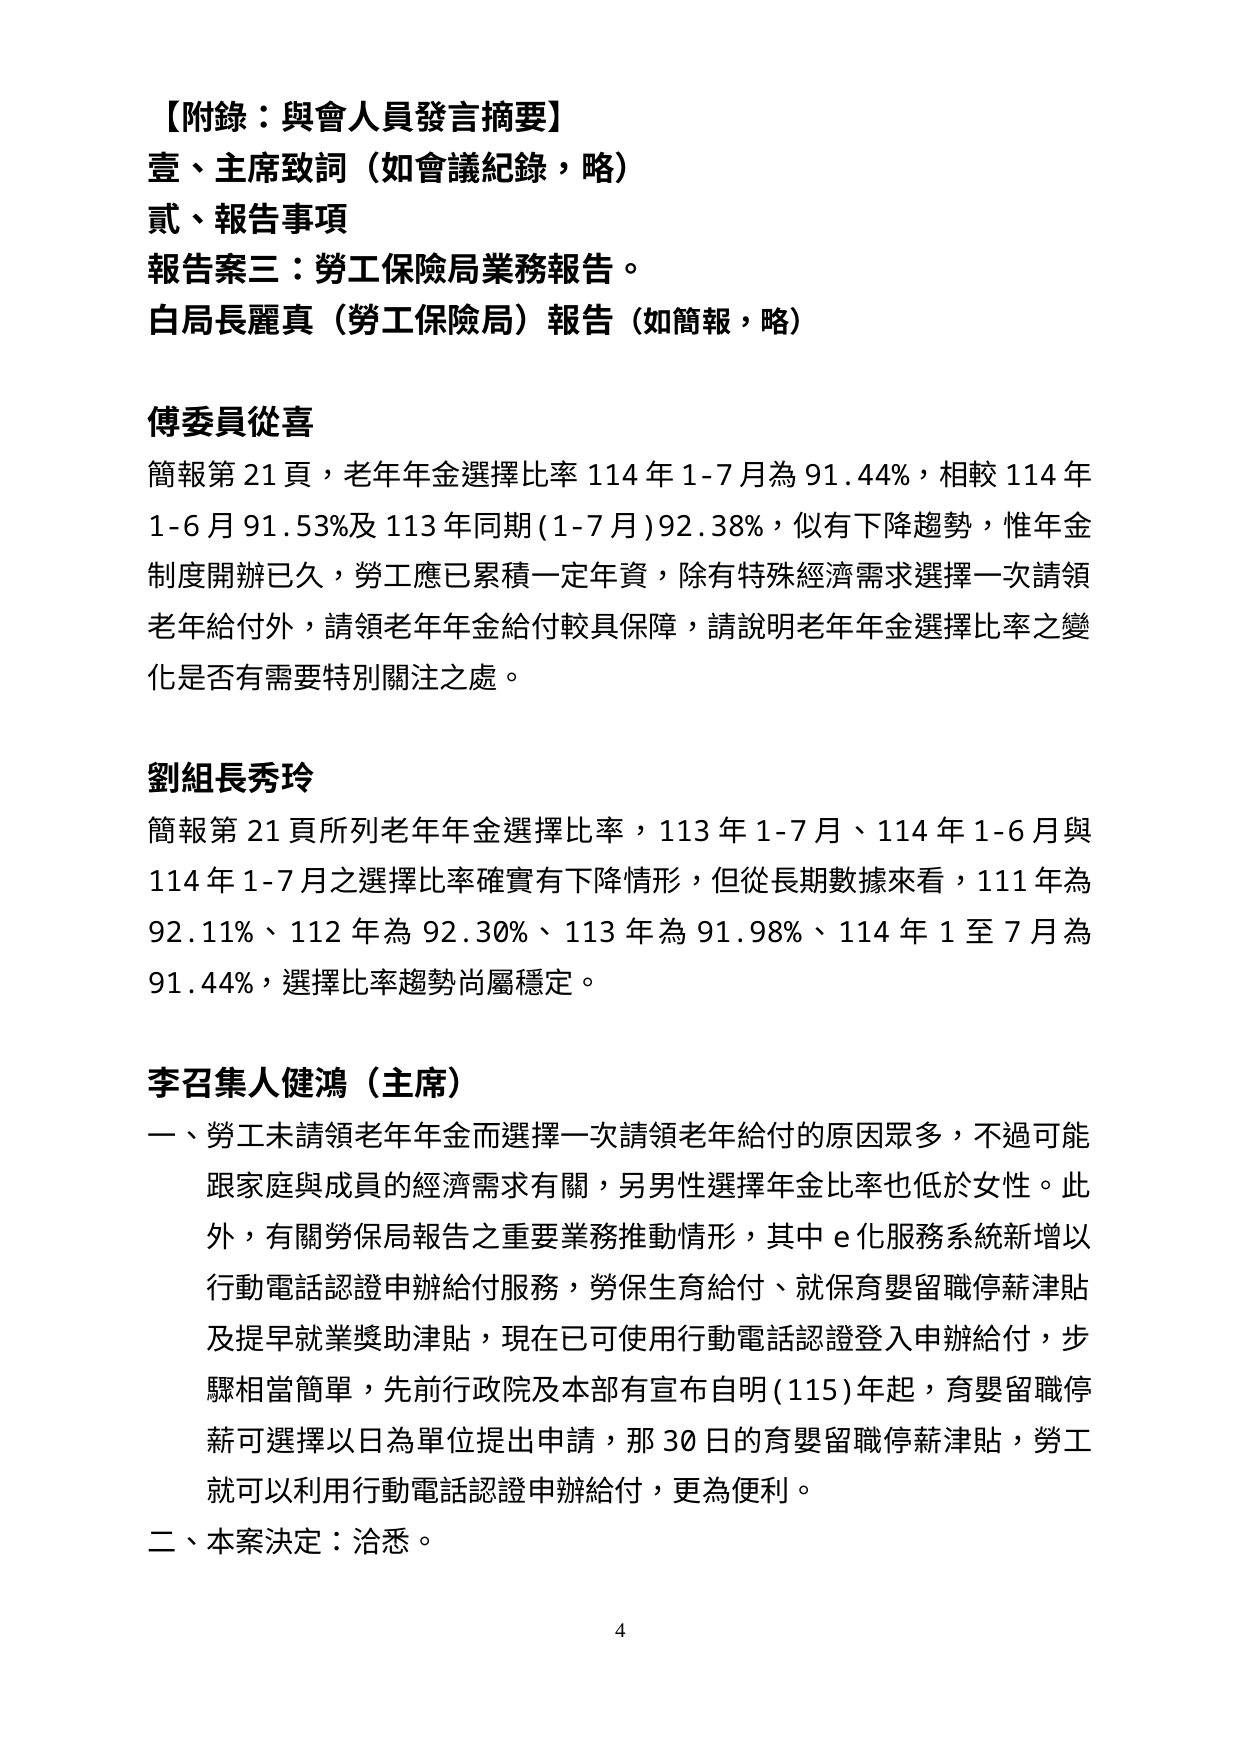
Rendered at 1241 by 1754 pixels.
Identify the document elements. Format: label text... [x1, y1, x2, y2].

text 白局長麗真（勞工保險局）報告（如簡報，略） [148, 292, 1093, 343]
text 一、勞工未請領老年年金而選擇一次請領老年給付的原因眾多，不過可能跟家庭與成員的經濟需求有關，另男性選擇年金比率也低於女性。此外，有關勞保局報告之重要業務推動情形，其中e化服務系統新增以行動電話認證申辦給付服務，勞保生育給付、就保育嬰留職停薪津貼及提早就業獎助津貼，現在已可使用行動電話認證登入申辦給付，步驟相當簡單，先前行政院及本部有宣布自明(115)年起，育嬰留職停薪可選擇以日為單位提出申請，那30日的育嬰留職停薪津貼，勞工就可以利用行動電話認證申辦給付，更為便利。 [148, 1105, 1093, 1512]
text 簡報第21頁所列老年年金選擇比率，113年1-7月、114年1-6月與114年1-7月之選擇比率確實有下降情形，但從長期數據來看，111年為92.11%、112年為92.30%、113年為91.98%、114年1至7月為91.44%，選擇比率趨勢尚屬穩定。 [148, 800, 1093, 1004]
text 壹、主席致詞（如會議紀錄，略） [148, 139, 1093, 190]
text 貳、報告事項 [148, 190, 1093, 241]
text 二、本案決定：洽悉。 [148, 1512, 1093, 1563]
text 李召集人健鴻（主席） [148, 1054, 1093, 1105]
text 【附錄：與會人員發言摘要】 [148, 89, 1093, 139]
text 傅委員從喜 [148, 394, 1093, 444]
text 報告案三：勞工保險局業務報告。 [148, 241, 1093, 292]
text 劉組長秀玲 [148, 749, 1093, 800]
text 簡報第21頁，老年年金選擇比率114年1-7月為91.44%，相較114年1-6月91.53%及113年同期(1-7月)92.38%，似有下降趨勢，惟年金制度開辦已久，勞工應已累積一定年資，除有特殊經濟需求選擇一次請領老年給付外，請領老年年金給付較具保障，請說明老年年金選擇比率之變化是否有需要特別關注之處。 [148, 444, 1093, 699]
